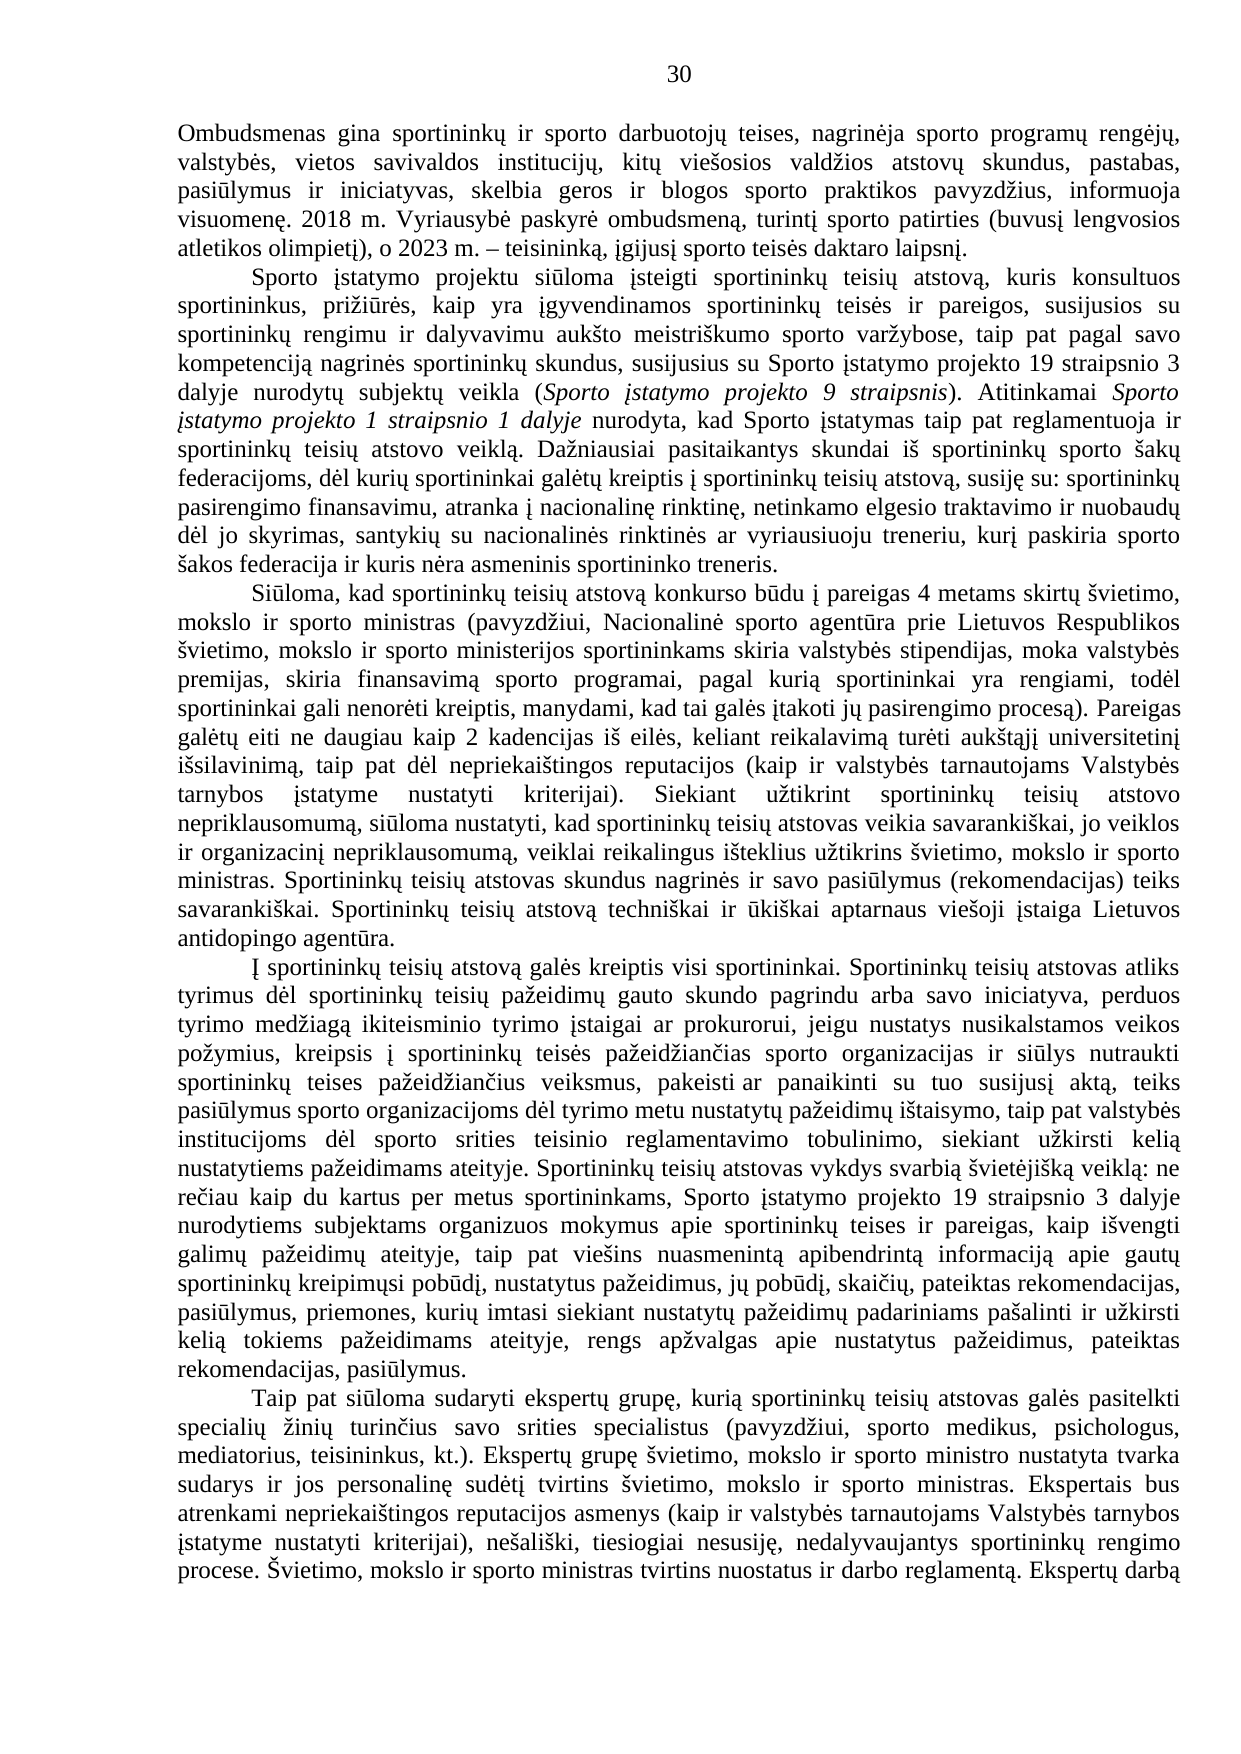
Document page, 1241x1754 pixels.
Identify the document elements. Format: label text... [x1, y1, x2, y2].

text Ombudsmenas gina sportininkų ir sporto darbuotojų teises, nagrinėja sporto programų rengėjų, valstybės, vietos savivaldos institucijų, kitų viešosios valdžios atstovų skundus, pastabas, pasiūlymus ir iniciatyvas, skelbia geros ir blogos sporto praktikos pavyzdžius, informuoja visuomenę. 2018 m. Vyriausybė paskyrė ombudsmeną, turintį sporto patirties (buvusį lengvosios atletikos olimpietį), o 2023 m. – teisininką, įgijusį sporto teisės daktaro laipsnį. [177, 118, 1181, 262]
text Taip pat siūloma sudaryti ekspertų grupę, kurią sportininkų teisių atstovas galės pasitelkti specialių žinių turinčius savo srities specialistus (pavyzdžiui, sporto medikus, psichologus, mediatorius, teisininkus, kt.). Ekspertų grupę švietimo, mokslo ir sporto ministro nustatyta tvarka sudarys ir jos personalinę sudėtį tvirtins švietimo, mokslo ir sporto ministras. Ekspertais bus atrenkami nepriekaištingos reputacijos asmenys (kaip ir valstybės tarnautojams Valstybės tarnybos įstatyme nustatyti kriterijai), nešališki, tiesiogiai nesusiję, nedalyvaujantys sportininkų rengimo procese. Švietimo, mokslo ir sporto ministras tvirtins nuostatus ir darbo reglamentą. Ekspertų darbą [177, 1383, 1181, 1584]
text Siūloma, kad sportininkų teisių atstovą konkurso būdu į pareigas 4 metams skirtų švietimo, mokslo ir sporto ministras (pavyzdžiui, Nacionalinė sporto agentūra prie Lietuvos Respublikos švietimo, mokslo ir sporto ministerijos sportininkams skiria valstybės stipendijas, moka valstybės premijas, skiria finansavimą sporto programai, pagal kurią sportininkai yra rengiami, todėl sportininkai gali nenorėti kreiptis, manydami, kad tai galės įtakoti jų pasirengimo procesą). Pareigas galėtų eiti ne daugiau kaip 2 kadencijas iš eilės, keliant reikalavimą turėti aukštąjį universitetinį išsilavinimą, taip pat dėl nepriekaištingos reputacijos (kaip ir valstybės tarnautojams Valstybės tarnybos įstatyme nustatyti kriterijai). Siekiant užtikrint sportininkų teisių atstovo nepriklausomumą, siūloma nustatyti, kad sportininkų teisių atstovas veikia savarankiškai, jo veiklos ir organizacinį nepriklausomumą, veiklai reikalingus išteklius užtikrins švietimo, mokslo ir sporto ministras. Sportininkų teisių atstovas skundus nagrinės ir savo pasiūlymus (rekomendacijas) teiks savarankiškai. Sportininkų teisių atstovą techniškai ir ūkiškai aptarnaus viešoji įstaiga Lietuvos antidopingo agentūra. [177, 578, 1181, 952]
text Į sportininkų teisių atstovą galės kreiptis visi sportininkai. Sportininkų teisių atstovas atliks tyrimus dėl sportininkų teisių pažeidimų gauto skundo pagrindu arba savo iniciatyva, perduos tyrimo medžiagą ikiteisminio tyrimo įstaigai ar prokurorui, jeigu nustatys nusikalstamos veikos požymius, kreipsis į sportininkų teisės pažeidžiančias sporto organizacijas ir siūlys nutraukti sportininkų teises pažeidžiančius veiksmus, pakeisti ar panaikinti su tuo susijusį aktą, teiks pasiūlymus sporto organizacijoms dėl tyrimo metu nustatytų pažeidimų ištaisymo, taip pat valstybės institucijoms dėl sporto srities teisinio reglamentavimo tobulinimo, siekiant užkirsti kelią nustatytiems pažeidimams ateityje. Sportininkų teisių atstovas vykdys svarbią švietėjišką veiklą: ne rečiau kaip du kartus per metus sportininkams, Sporto įstatymo projekto 19 straipsnio 3 dalyje nurodytiems subjektams organizuos mokymus apie sportininkų teises ir pareigas, kaip išvengti galimų pažeidimų ateityje, taip pat viešins nuasmenintą apibendrintą informaciją apie gautų sportininkų kreipimųsi pobūdį, nustatytus pažeidimus, jų pobūdį, skaičių, pateiktas rekomendacijas, pasiūlymus, priemones, kurių imtasi siekiant nustatytų pažeidimų padariniams pašalinti ir užkirsti kelią tokiems pažeidimams ateityje, rengs apžvalgas apie nustatytus pažeidimus, pateiktas rekomendacijas, pasiūlymus. [177, 952, 1181, 1383]
text Sporto įstatymo projektu siūloma įsteigti sportininkų teisių atstovą, kuris konsultuos sportininkus, prižiūrės, kaip yra įgyvendinamos sportininkų teisės ir pareigos, susijusios su sportininkų rengimu ir dalyvavimu aukšto meistriškumo sporto varžybose, taip pat pagal savo kompetenciją nagrinės sportininkų skundus, susijusius su Sporto įstatymo projekto 19 straipsnio 3 dalyje nurodytų subjektų veikla (Sporto įstatymo projekto 9 straipsnis). Atitinkamai Sporto įstatymo projekto 1 straipsnio 1 dalyje nurodyta, kad Sporto įstatymas taip pat reglamentuoja ir sportininkų teisių atstovo veiklą. Dažniausiai pasitaikantys skundai iš sportininkų sporto šakų federacijoms, dėl kurių sportininkai galėtų kreiptis į sportininkų teisių atstovą, susiję su: sportininkų pasirengimo finansavimu, atranka į nacionalinę rinktinę, netinkamo elgesio traktavimo ir nuobaudų dėl jo skyrimas, santykių su nacionalinės rinktinės ar vyriausiuoju treneriu, kurį paskiria sporto šakos federacija ir kuris nėra asmeninis sportininko treneris. [177, 262, 1181, 578]
